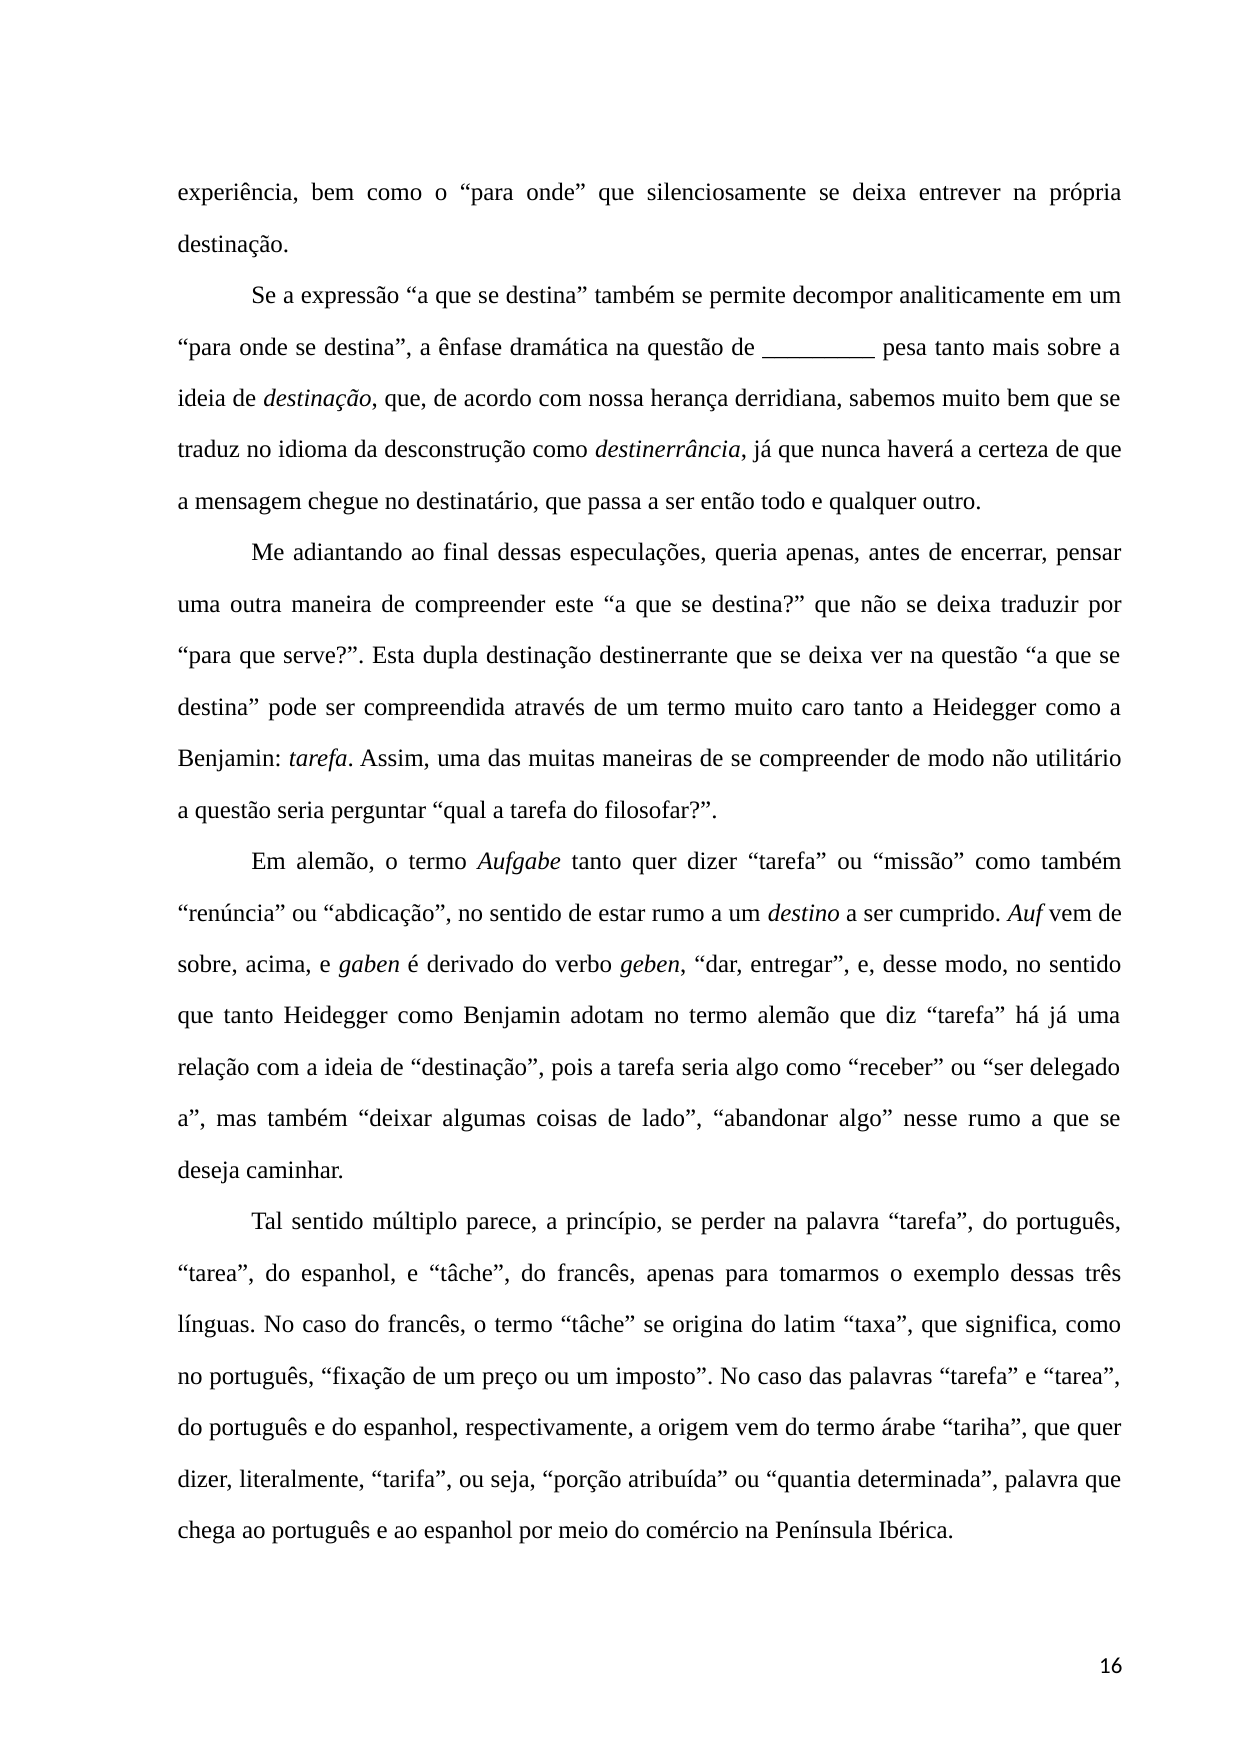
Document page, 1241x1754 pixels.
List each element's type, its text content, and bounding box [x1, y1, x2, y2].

text Se a expressão “a que se destina” também se permite decompor analiticamente em um “para onde se destina”, a ênfase dramática na questão de _________ pesa tanto mais sobre a ideia de destinação, que, de acordo com nossa herança derridiana, sabemos muito bem que se traduz no idioma da desconstrução como destinerrância, já que nunca haverá a certeza de que a mensagem chegue no destinatário, que passa a ser então todo e qualquer outro. [177, 280, 1122, 515]
text Tal sentido múltiplo parece, a princípio, se perder na palavra “tarefa”, do português, “tarea”, do espanhol, e “tâche”, do francês, apenas para tomarmos o exemplo dessas três línguas. No caso do francês, o termo “tâche” se origina do latim “taxa”, que significa, como no português, “fixação de um preço ou um imposto”. No caso das palavras “tarefa” e “tarea”, do português e do espanhol, respectivamente, a origem vem do termo árabe “tariha”, que quer dizer, literalmente, “tarifa”, ou seja, “porção atribuída” ou “quantia determinada”, palavra que chega ao português e ao espanhol por meio do comércio na Península Ibérica. [177, 1206, 1122, 1544]
text Me adiantando ao final dessas especulações, queria apenas, antes de encerrar, pensar uma outra maneira de compreender este “a que se destina?” que não se deixa traduzir por “para que serve?”. Esta dupla destinação destinerrante que se deixa ver na questão “a que se destina” pode ser compreendida através de um termo muito caro tanto a Heidegger como a Benjamin: tarefa. Assim, uma das muitas maneiras de se compreender de modo não utilitário a questão seria perguntar “qual a tarefa do filosofar?”. [177, 537, 1122, 823]
text experiência, bem como o “para onde” que silenciosamente se deixa entrever na própria destinação. [177, 177, 1122, 257]
text Em alemão, o termo Aufgabe tanto quer dizer “tarefa” ou “missão” como também “renúncia” ou “abdicação”, no sentido de estar rumo a um destino a ser cumprido. Auf vem de sobre, acima, e gaben é derivado do verbo geben, “dar, entregar”, e, desse modo, no sentido que tanto Heidegger como Benjamin adotam no termo alemão que diz “tarefa” há já uma relação com a ideia de “destinação”, pois a tarefa seria algo como “receber” ou “ser delegado a”, mas também “deixar algumas coisas de lado”, “abandonar algo” nesse rumo a que se deseja caminhar. [177, 846, 1122, 1184]
